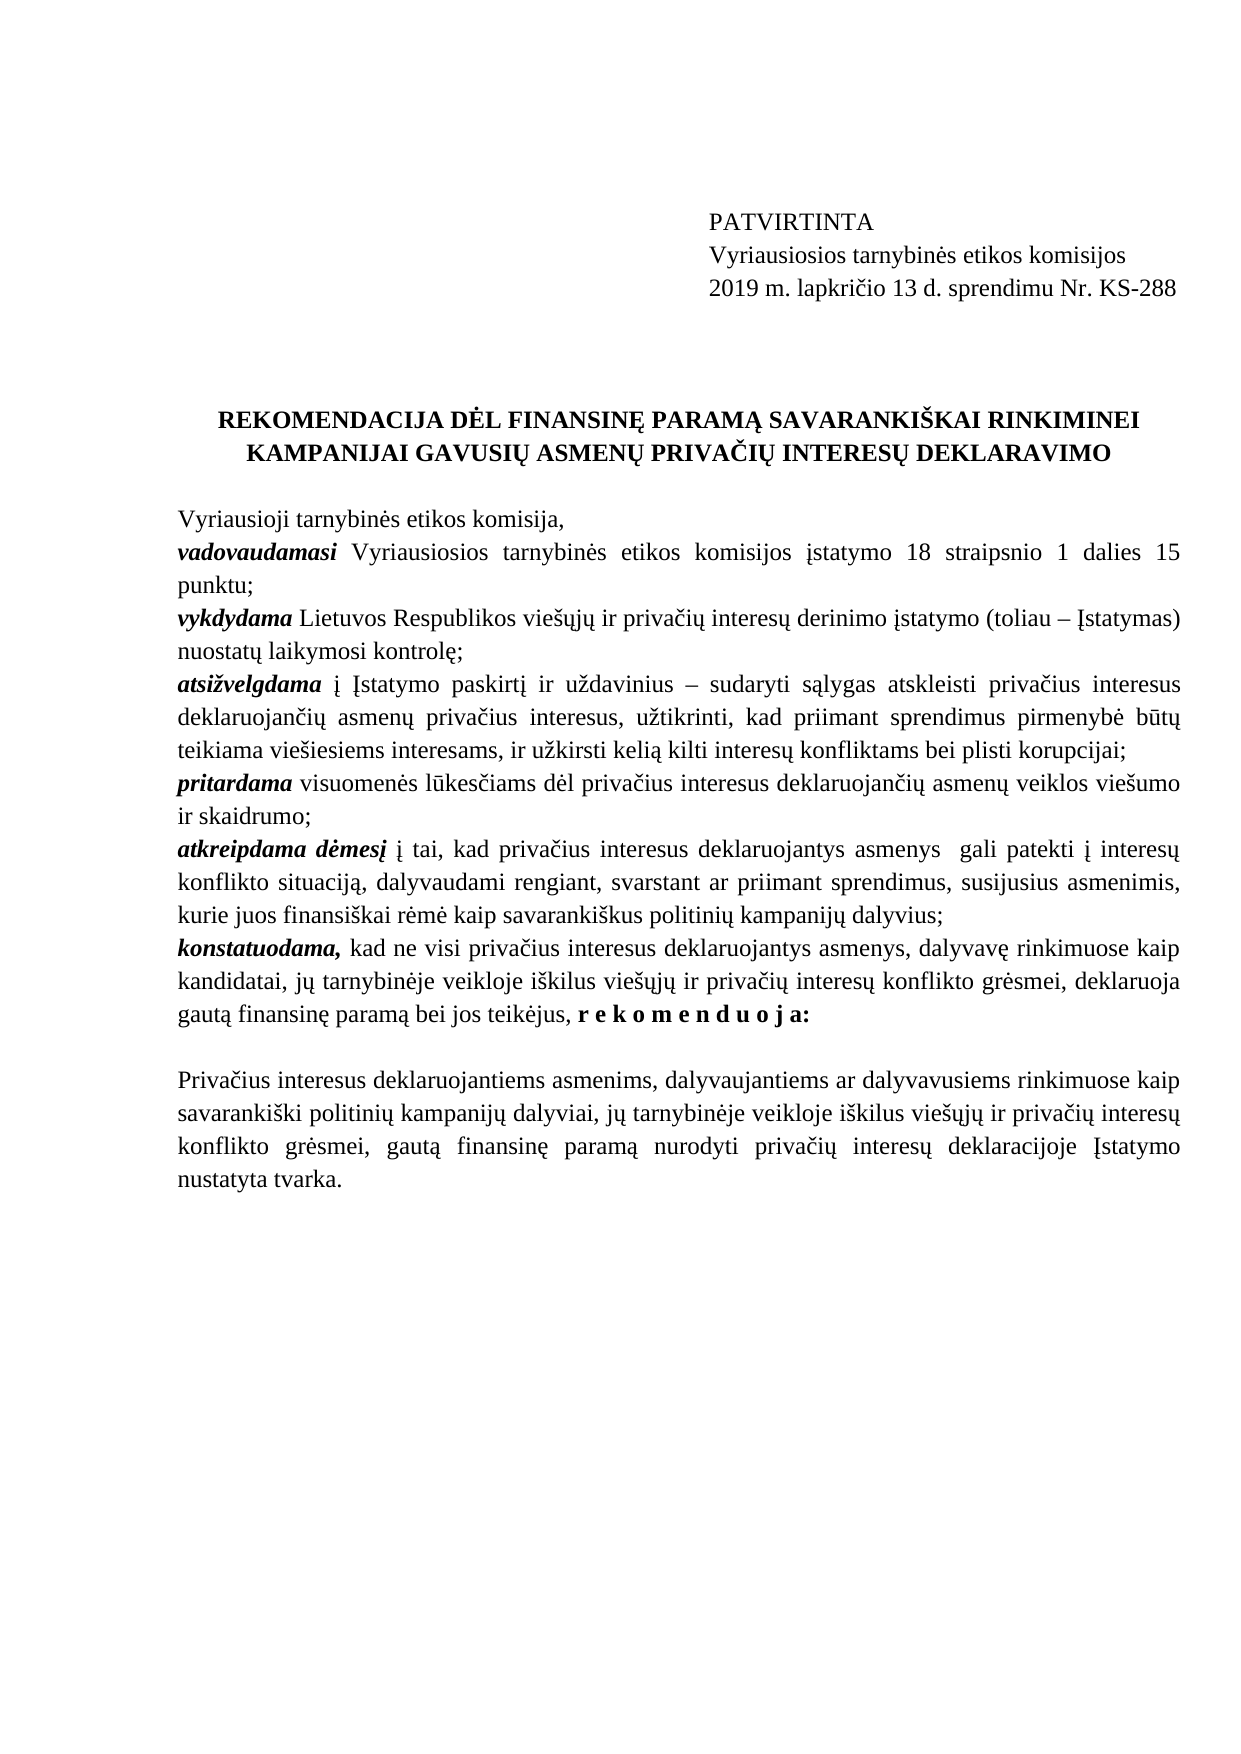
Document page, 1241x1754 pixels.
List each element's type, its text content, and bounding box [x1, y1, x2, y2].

text pritardama visuomenės lūkesčiams dėl privačius interesus deklaruojančių asmenų veiklos viešumo ir skaidrumo; [177, 768, 1181, 830]
text PATVIRTINTA [177, 207, 1181, 235]
text vykdydama Lietuvos Respublikos viešųjų ir privačių interesų derinimo įstatymo (toliau – Įstatymas) nuostatų laikymosi kontrolę; [177, 603, 1181, 665]
text Vyriausioji tarnybinės etikos komisija, [177, 504, 1181, 533]
text atsižvelgdama į Įstatymo paskirtį ir uždavinius – sudaryti sąlygas atskleisti privačius interesus deklaruojančių asmenų privačius interesus, užtikrinti, kad priimant sprendimus pirmenybė būtų teikiama viešiesiems interesams, ir užkirsti kelią kilti interesų konfliktams bei plisti korupcijai; [177, 669, 1181, 764]
text Privačius interesus deklaruojantiems asmenims, dalyvaujantiems ar dalyvavusiems rinkimuose kaip savarankiški politinių kampanijų dalyviai, jų tarnybinėje veikloje iškilus viešųjų ir privačių interesų konflikto grėsmei, gautą finansinę paramą nurodyti privačių interesų deklaracijoje Įstatymo nustatyta tvarka. [177, 1065, 1181, 1193]
text 2019 m. lapkričio 13 d. sprendimu Nr. KS-288 [709, 273, 1181, 301]
text Vyriausiosios tarnybinės etikos komisijos [709, 240, 1181, 268]
text konstatuodama, kad ne visi privačius interesus deklaruojantys asmenys, dalyvavę rinkimuose kaip kandidatai, jų tarnybinėje veikloje iškilus viešųjų ir privačių interesų konflikto grėsmei, deklaruoja gautą finansinę paramą bei jos teikėjus, r e k o m e n d u o j a: [177, 933, 1181, 1028]
text vadovaudamasi Vyriausiosios tarnybinės etikos komisijos įstatymo 18 straipsnio 1 dalies 15 punktu; [177, 537, 1181, 599]
text REKOMENDACIJA DĖL FINANSINĘ PARAMĄ SAVARANKIŠKAI RINKIMINEI KAMPANIJAI GAVUSIŲ ASMENŲ PRIVAČIŲ INTERESŲ DEKLARAVIMO [177, 405, 1181, 467]
text atkreipdama dėmesį į tai, kad privačius interesus deklaruojantys asmenys gali patekti į interesų konflikto situaciją, dalyvaudami rengiant, svarstant ar priimant sprendimus, susijusius asmenimis, kurie juos finansiškai rėmė kaip savarankiškus politinių kampanijų dalyvius; [177, 834, 1181, 929]
